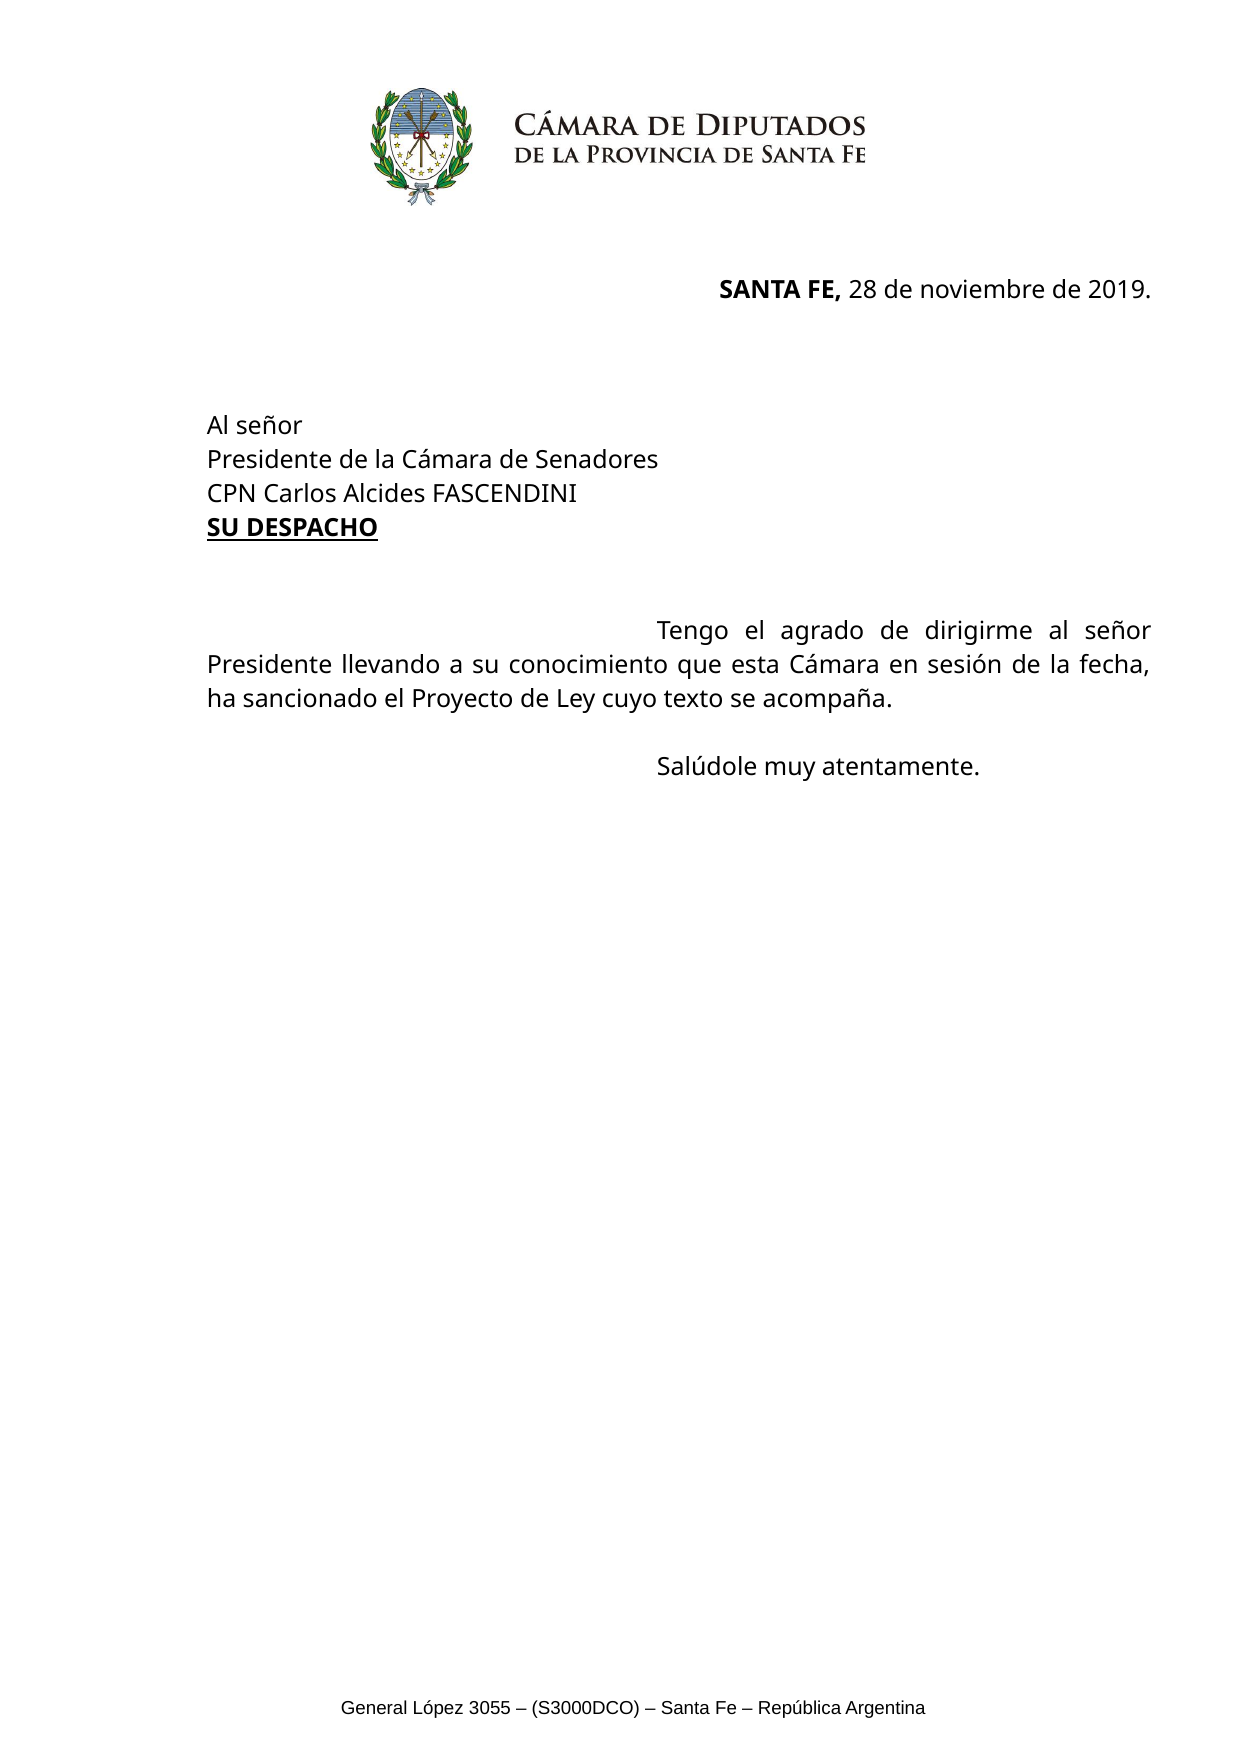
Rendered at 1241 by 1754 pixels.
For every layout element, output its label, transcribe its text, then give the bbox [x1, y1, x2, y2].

text SANTA FE, 28 de noviembre de 2019. [207, 272, 1152, 306]
text Tengo el agrado de dirigirme al señor Presidente llevando a su conocimiento que esta Cámara en sesión de la fecha, ha sancionado el Proyecto de Ley cuyo texto se acompaña. [207, 612, 1152, 714]
text SU DESPACHO [207, 510, 1152, 544]
picture [370, 88, 866, 210]
text Al señor [207, 408, 1152, 442]
text Presidente de la Cámara de Senadores [207, 442, 1152, 476]
text CPN Carlos Alcides FASCENDINI [207, 476, 1152, 510]
text Salúdole muy atentamente. [207, 748, 1152, 783]
